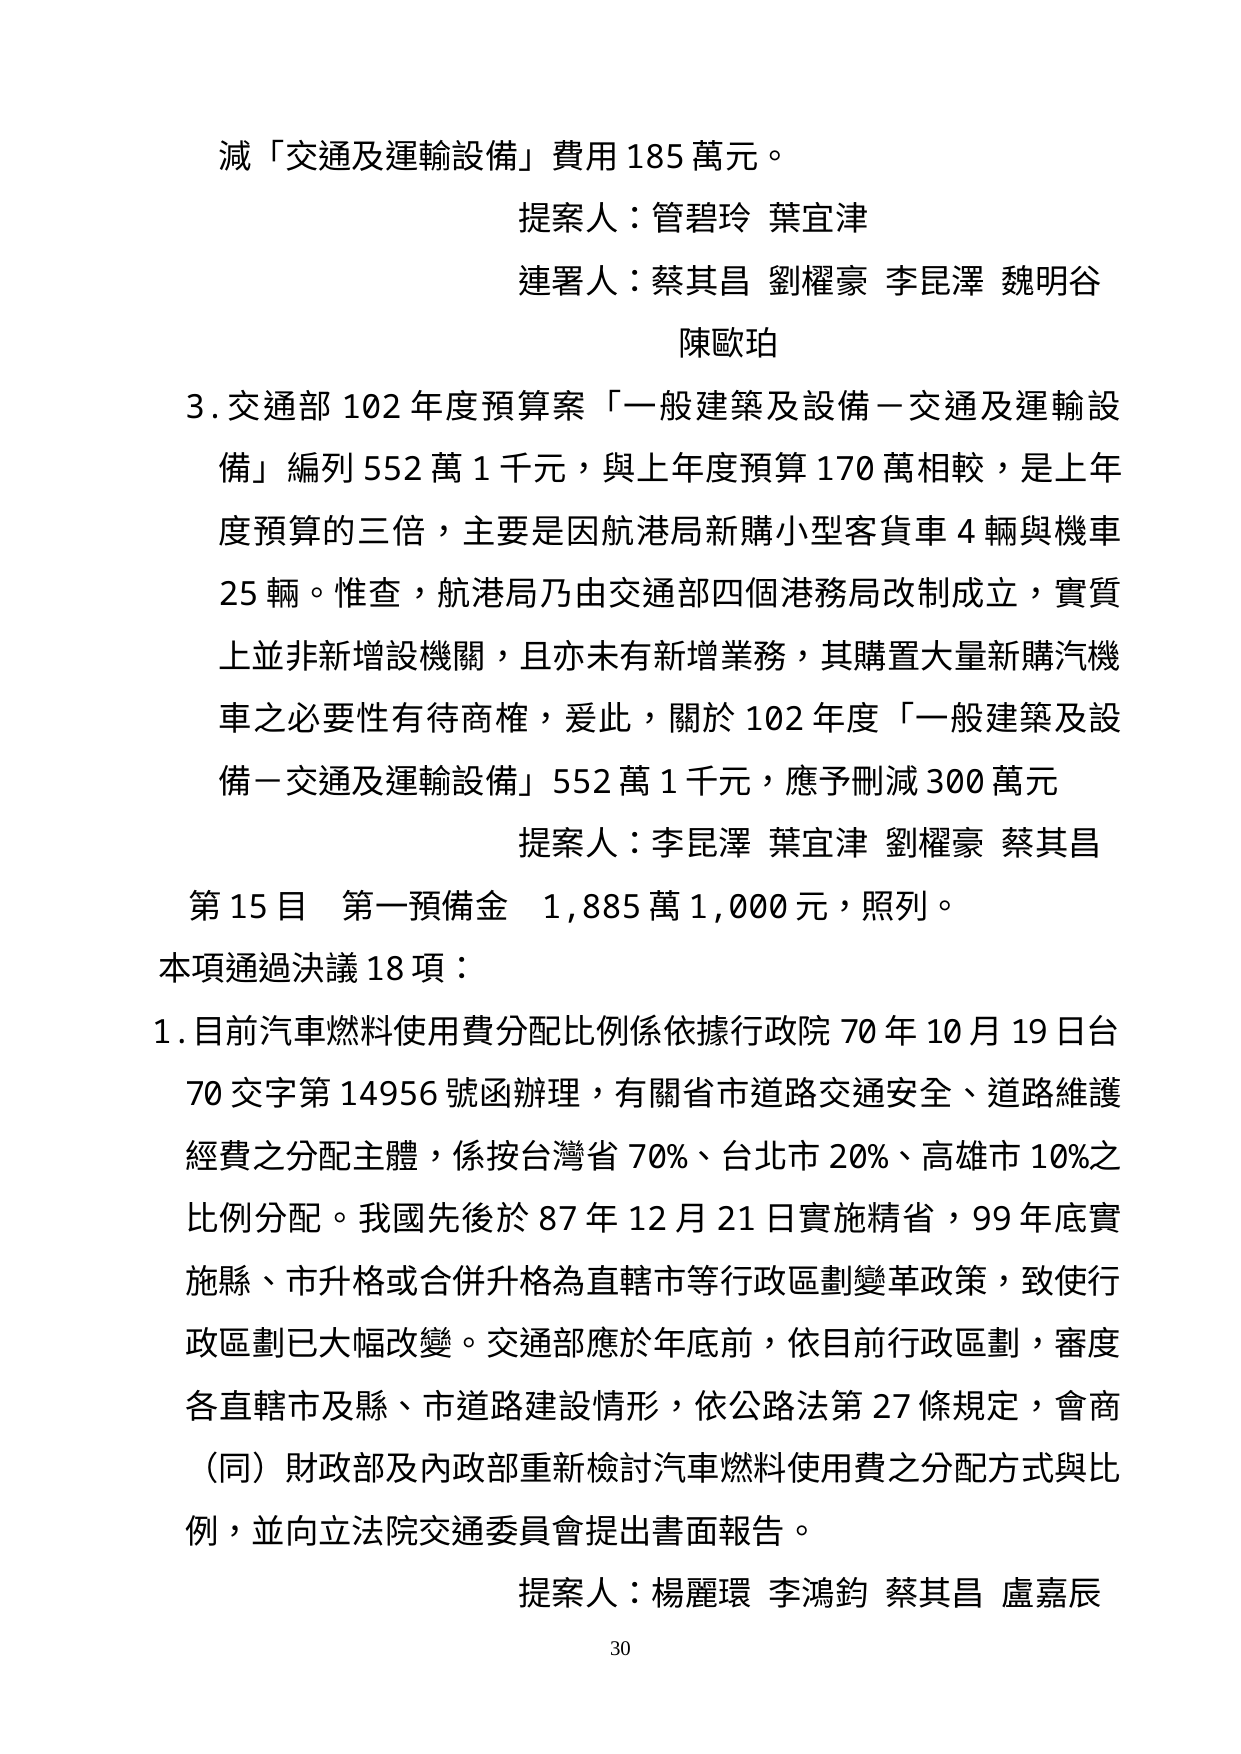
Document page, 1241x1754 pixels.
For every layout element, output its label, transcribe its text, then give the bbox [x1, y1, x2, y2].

text 陳歐珀 [118, 300, 1122, 362]
text 連署人：蔡其昌 劉櫂豪 李昆澤 魏明谷 [118, 237, 1122, 300]
text 3.交通部102年度預算案「一般建築及設備－交通及運輸設備」編列552萬1千元，與上年度預算170萬相較，是上年度預算的三倍，主要是因航港局新購小型客貨車4輛與機車25輛。惟查，航港局乃由交通部四個港務局改制成立，實質上並非新增設機關，且亦未有新增業務，其購置大量新購汽機車之必要性有待商榷，爰此，關於102年度「一般建築及設備－交通及運輸設備」552萬1千元，應予刪減300萬元 [185, 362, 1122, 800]
text 提案人：管碧玲 葉宜津 [118, 175, 1122, 237]
text 第15目 第一預備金 1‚885萬1,000元，照列。 [118, 862, 1122, 925]
text 提案人：楊麗環 李鴻鈞 蔡其昌 盧嘉辰 [518, 1550, 1122, 1612]
text 減「交通及運輸設備」費用185萬元。 [185, 112, 1122, 175]
text 本項通過決議18項： [118, 925, 1122, 987]
text 1.目前汽車燃料使用費分配比例係依據行政院70年10月19日台70交字第14956號函辦理，有關省市道路交通安全、道路維護經費之分配主體，係按台灣省70%、台北市20%、高雄市10%之比例分配。我國先後於87年12月21日實施精省，99年底實施縣、市升格或合併升格為直轄市等行政區劃變革政策，致使行政區劃已大幅改變。交通部應於年底前，依目前行政區劃，審度各直轄市及縣、市道路建設情形，依公路法第27條規定，會商（同）財政部及內政部重新檢討汽車燃料使用費之分配方式與比例，並向立法院交通委員會提出書面報告。 [152, 987, 1122, 1550]
text 提案人：李昆澤 葉宜津 劉櫂豪 蔡其昌 [118, 800, 1122, 862]
